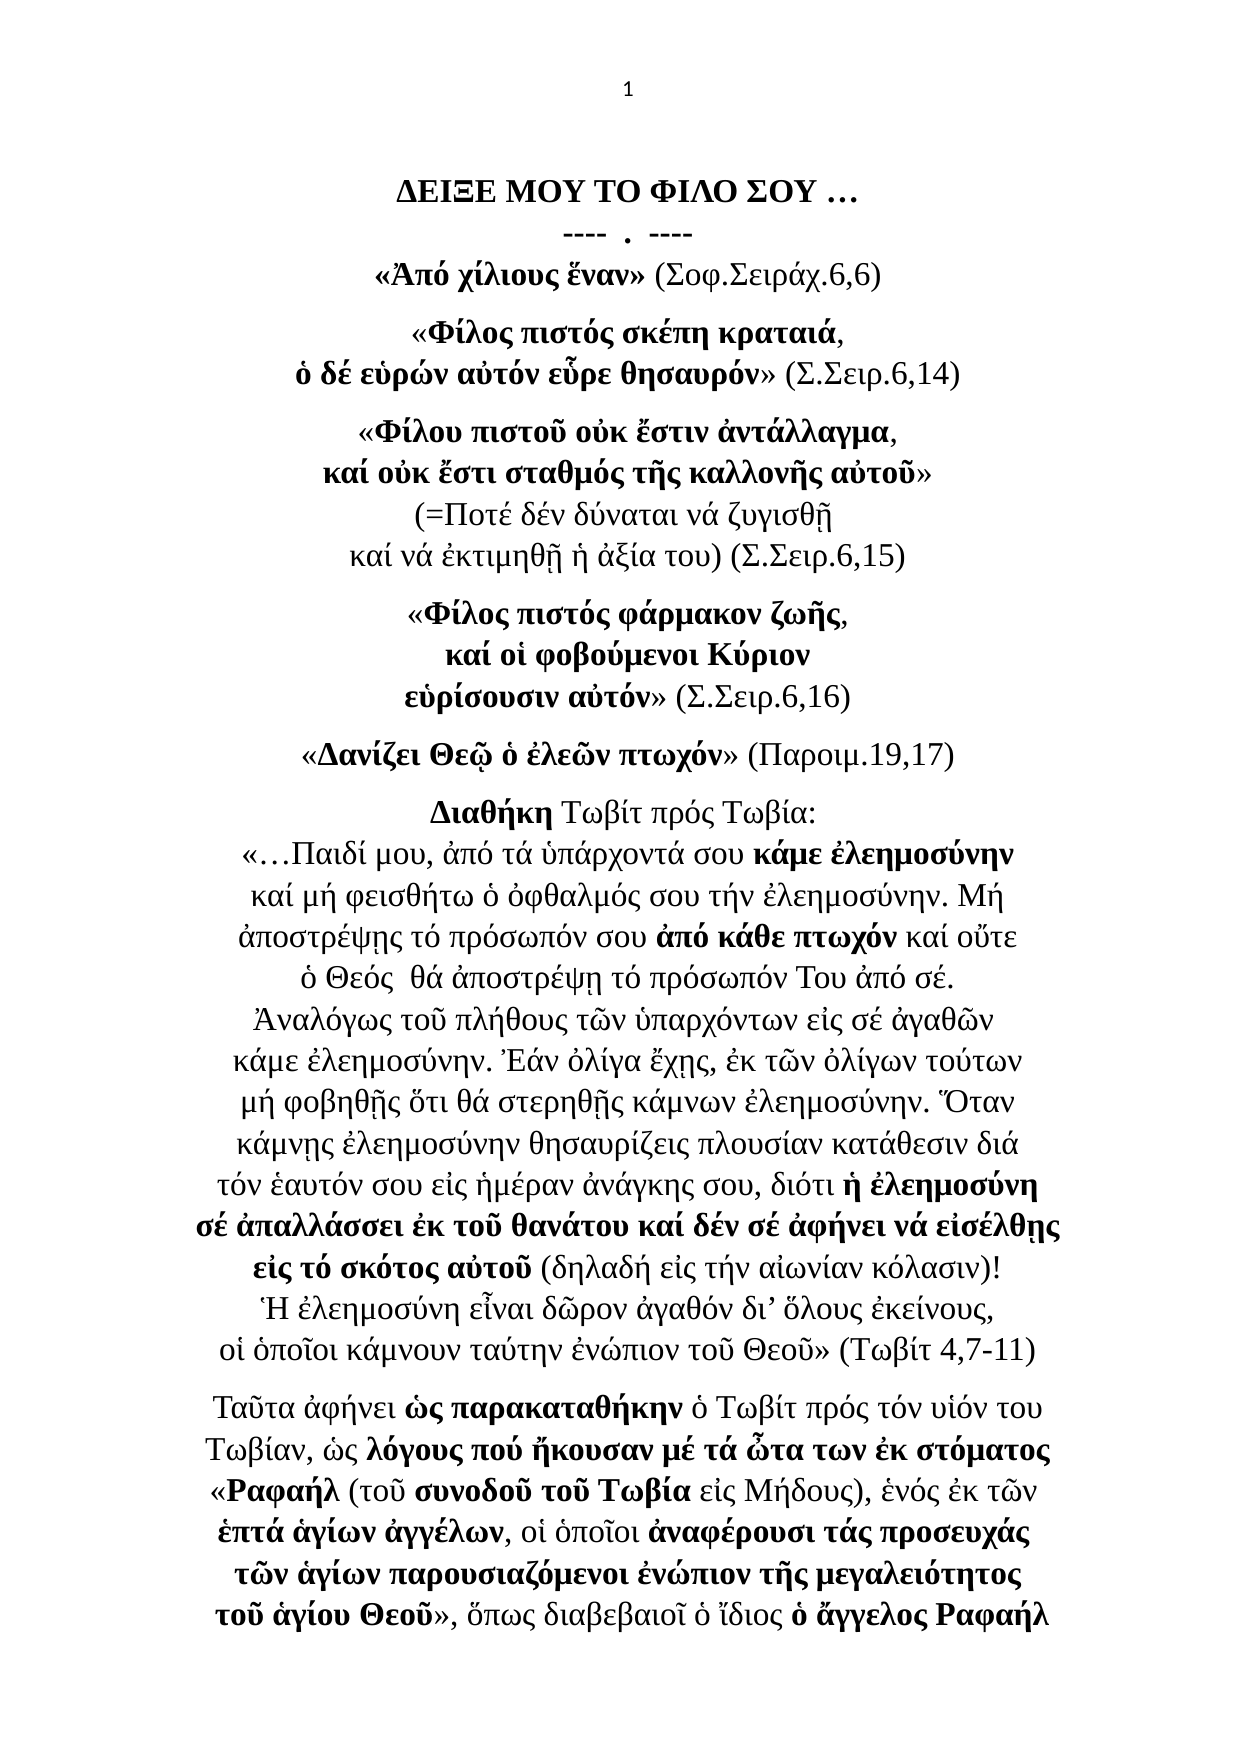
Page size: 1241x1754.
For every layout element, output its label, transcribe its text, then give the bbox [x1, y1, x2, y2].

text «Δανίζει Θεῷ ὁ ἐλεῶν πτωχόν» (Παροιμ.19,17) [74, 734, 1181, 772]
text «Φίλου πιστοῦ οὐκ ἔστιν ἀντάλλαγμα, καί οὐκ ἔστι σταθμός τῆς καλλονῆς αὐτοῦ» (=Ποτέ δέν δύναται νά ζυγισθῇ καί νά ἐκτιμηθῇ ἡ ἀξία του) (Σ.Σειρ.6,15) [74, 411, 1181, 574]
text «Φίλος πιστός φάρμακον ζωῆς, καί οἱ φοβούμενοι Κύριον εὑρίσουσιν αὐτόν» (Σ.Σειρ.6,16) [74, 593, 1181, 714]
text ΔΕΙΞΕ ΜΟΥ ΤΟ ΦΙΛΟ ΣΟΥ … ---- . ---- «Ἀπό χίλιους ἕναν» (Σοφ.Σειράχ.6,6) [74, 130, 1181, 292]
text Διαθήκη Τωβίτ πρός Τωβία: «…Παιδί μου, ἀπό τά ὑπάρχοντά σου κάμε ἐλεημοσύνην καί μή φεισθήτω ὁ ὀφθαλμός σου τήν ἐλεημοσύνην. Μή ἀποστρέψῃς τό πρόσωπόν σου ἀπό κάθε πτωχόν καί οὔτε ὁ Θεός θά ἀποστρέψῃ τό πρόσωπόν Του ἀπό σέ. Ἀναλόγως τοῦ πλήθους τῶν ὑπαρχόντων εἰς σέ ἀγαθῶν κάμε ἐλεημοσύνην. Ἐάν ὀλίγα ἔχῃς, ἐκ τῶν ὀλίγων τούτων μή φοβηθῇς ὅτι θά στερηθῇς κάμνων ἐλεημοσύνην. Ὅταν κάμνῃς ἐλεημοσύνην θησαυρίζεις πλουσίαν κατάθεσιν διά τόν ἑαυτόν σου εἰς ἡμέραν ἀνάγκης σου, διότι ἡ ἐλεημοσύνη σέ ἀπαλλάσσει ἐκ τοῦ θανάτου καί δέν σέ ἀφήνει νά εἰσέλθῃς εἰς τό σκότος αὐτοῦ (δηλαδή εἰς τήν αἰωνίαν κόλασιν)! Ἡ ἐλεημοσύνη εἶναι δῶρον ἀγαθόν δι’ ὅλους ἐκείνους, οἱ ὁποῖοι κάμνουν ταύτην ἐνώπιον τοῦ Θεοῦ» (Τωβίτ 4,7-11) [74, 792, 1181, 1368]
text «Φίλος πιστός σκέπη κραταιά, ὁ δέ εὑρών αὐτόν εὗρε θησαυρόν» (Σ.Σειρ.6,14) [74, 312, 1181, 392]
text Ταῦτα ἀφήνει ὡς παρακαταθήκην ὁ Τωβίτ πρός τόν υἱόν του Τωβίαν, ὡς λόγους πού ἤκουσαν μέ τά ὦτα των ἐκ στόματος «Ραφαήλ (τοῦ συνοδοῦ τοῦ Τωβία εἰς Μήδους), ἑνός ἐκ τῶν ἑπτά ἁγίων ἀγγέλων, οἱ ὁποῖοι ἀναφέρουσι τάς προσευχάς τῶν ἁγίων παρουσιαζόμενοι ἐνώπιον τῆς μεγαλειότητος τοῦ ἁγίου Θεοῦ», ὅπως διαβεβαιοῖ ὁ ἴδιος ὁ ἄγγελος Ραφαήλ [74, 1388, 1181, 1633]
